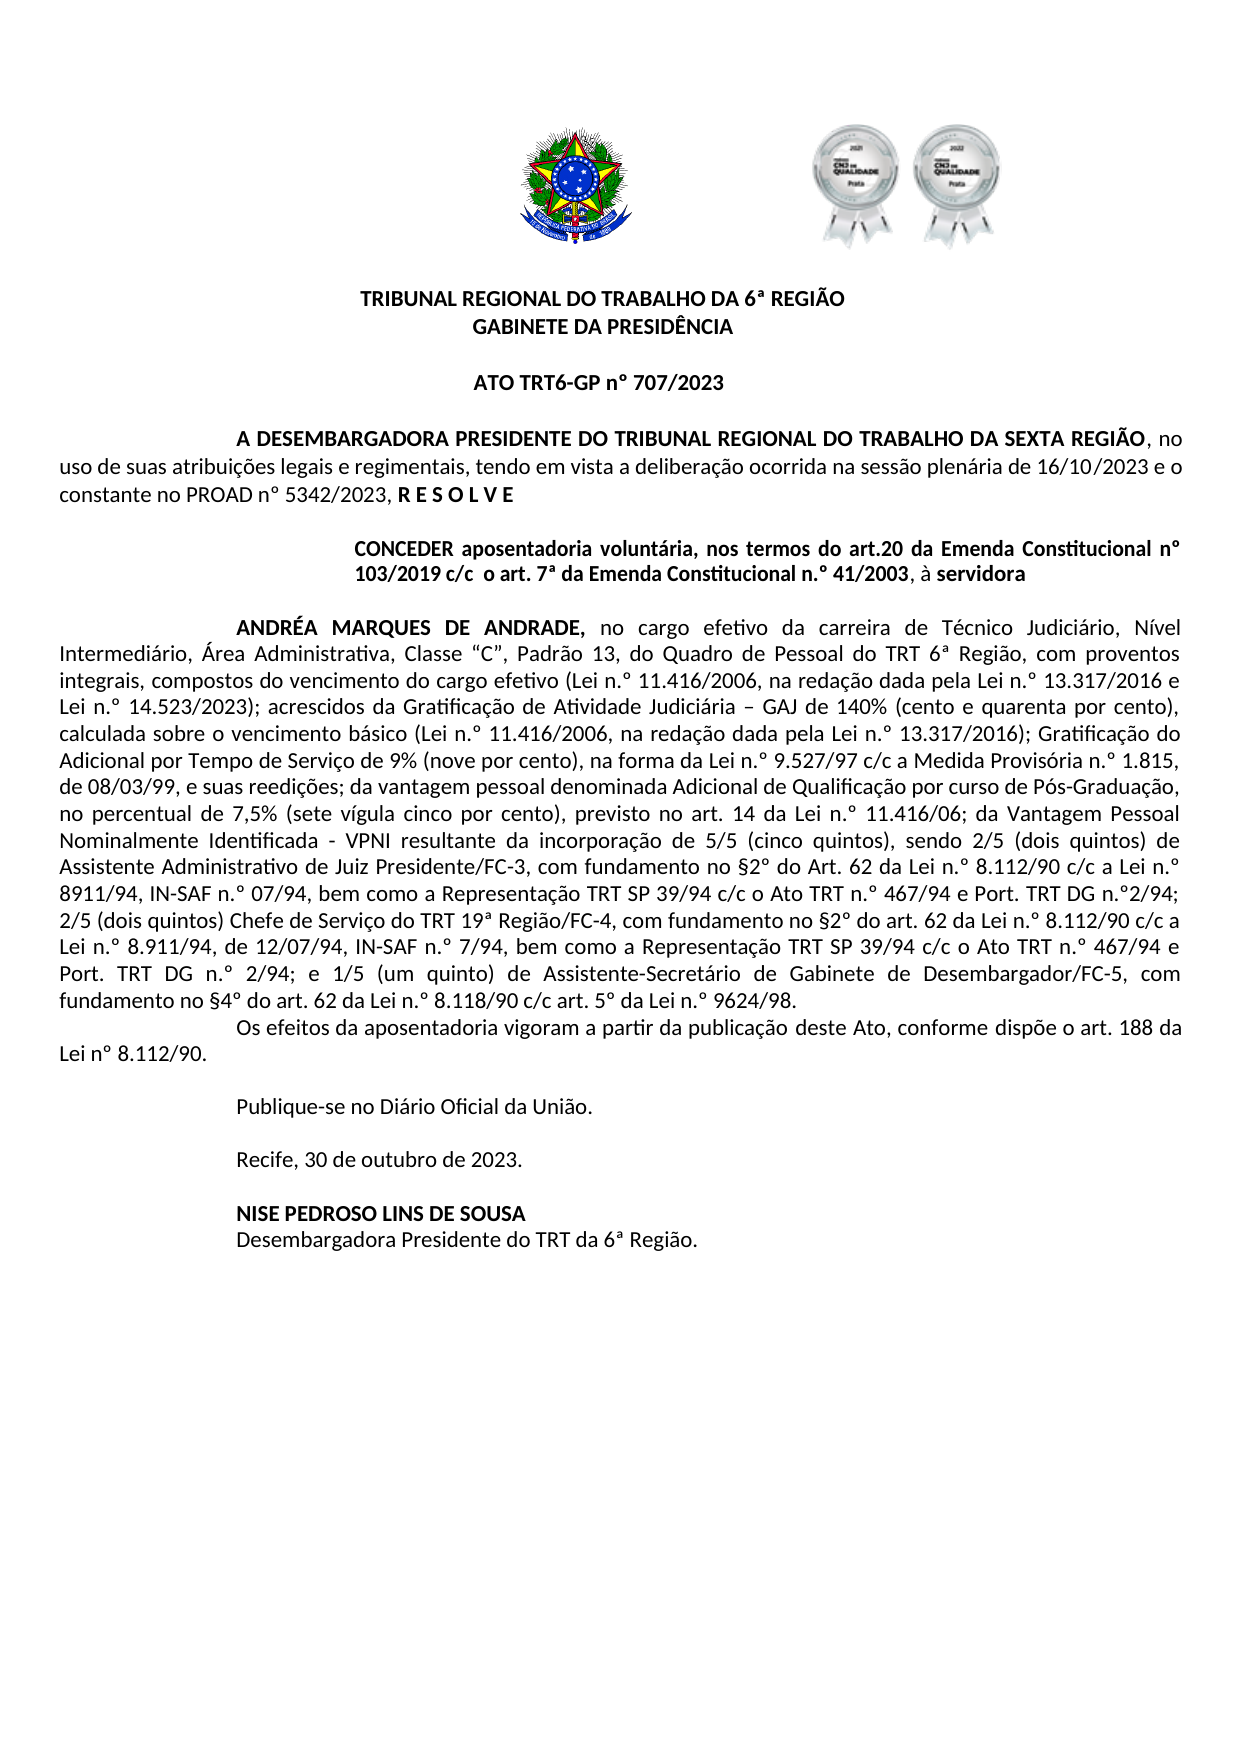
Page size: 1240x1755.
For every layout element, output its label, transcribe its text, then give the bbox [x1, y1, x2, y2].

text ANDRÉA MARQUES DE ANDRADE, no cargo efetivo da carreira de Técnico Judiciário, Nível Intermediário, Área Administrativa, Classe “C”, Padrão 13, do Quadro de Pessoal do TRT 6ª Região, com proventos integrais, compostos do vencimento do cargo efetivo (Lei n.º 11.416/2006, na redação dada pela Lei n.º 13.317/2016 e Lei n.º 14.523/2023); acrescidos da Gratificação de Atividade Judiciária – GAJ de 140% (cento e quarenta por cento), calculada sobre o vencimento básico (Lei n.º 11.416/2006, na redação dada pela Lei n.º 13.317/2016); Gratificação do Adicional por Tempo de Serviço de 9% (nove por cento), na forma da Lei n.º 9.527/97 c/c a Medida Provisória n.º 1.815, de 08/03/99, e suas reedições; da vantagem pessoal denominada Adicional de Qualificação por curso de Pós-Graduação, no percentual de 7,5% (sete vígula cinco por cento), previsto no art. 14 da Lei n.º 11.416/06; da Vantagem Pessoal Nominalmente Identificada - VPNI resultante da incorporação de 5/5 (cinco quintos), sendo 2/5 (dois quintos) de Assistente Administrativo de Juiz Presidente/FC-3, com fundamento no §2º do Art. 62 da Lei n.º 8.112/90 c/c a Lei n.º 8911/94, IN-SAF n.º 07/94, bem como a Representação TRT SP 39/94 c/c o Ato TRT n.º 467/94 e Port. TRT DG n.º2/94; 2/5 (dois quintos) Chefe de Serviço do TRT 19ª Região/FC-4, com fundamento no §2º do art. 62 da Lei n.º 8.112/90 c/c a Lei n.º 8.911/94, de 12/07/94, IN-SAF n.º 7/94, bem como a Representação TRT SP 39/94 c/c o Ato TRT n.º 467/94 e Port. TRT DG n.º 2/94; e 1/5 (um quinto) de Assistente-Secretário de Gabinete de Desembargador/FC-5, com fundamento no §4º do art. 62 da Lei n.º 8.118/90 c/c art. 5º da Lei n.º 9624/98. [59, 614, 1182, 1014]
text Os efeitos da aposentadoria vigoram a partir da publicação deste Ato, conforme dispõe o art. 188 da Lei nº 8.112/90. [59, 1014, 1182, 1067]
text ATO TRT6-GP nº 707/2023 [0, 368, 1182, 396]
text Recife, 30 de outubro de 2023. [59, 1147, 1182, 1173]
text A DESEMBARGADORA PRESIDENTE DO TRIBUNAL REGIONAL DO TRABALHO DA SEXTA REGIÃO, no uso de suas atribuições legais e regimentais, tendo em vista a deliberação ocorrida na sessão plenária de 16/10/2023 e o constante no PROAD nº 5342/2023, R E S O L V E [59, 424, 1182, 508]
text TRIBUNAL REGIONAL DO TRABALHO DA 6ª REGIÃO [23, 284, 1182, 312]
text Publique-se no Diário Oficial da União. [59, 1093, 1182, 1120]
text Desembargadora Presidente do TRT da 6ª Região. [220, 1226, 1182, 1253]
text NISE PEDROSO LINS DE SOUSA [59, 1200, 1182, 1226]
text GABINETE DA PRESIDÊNCIA [23, 312, 1182, 340]
text CONCEDER aposentadoria voluntária, nos termos do art.20 da Emenda Constitucional nº 103/2019 c/c o art. 7ª da Emenda Constitucional n.º 41/2003, à servidora [354, 536, 1182, 587]
